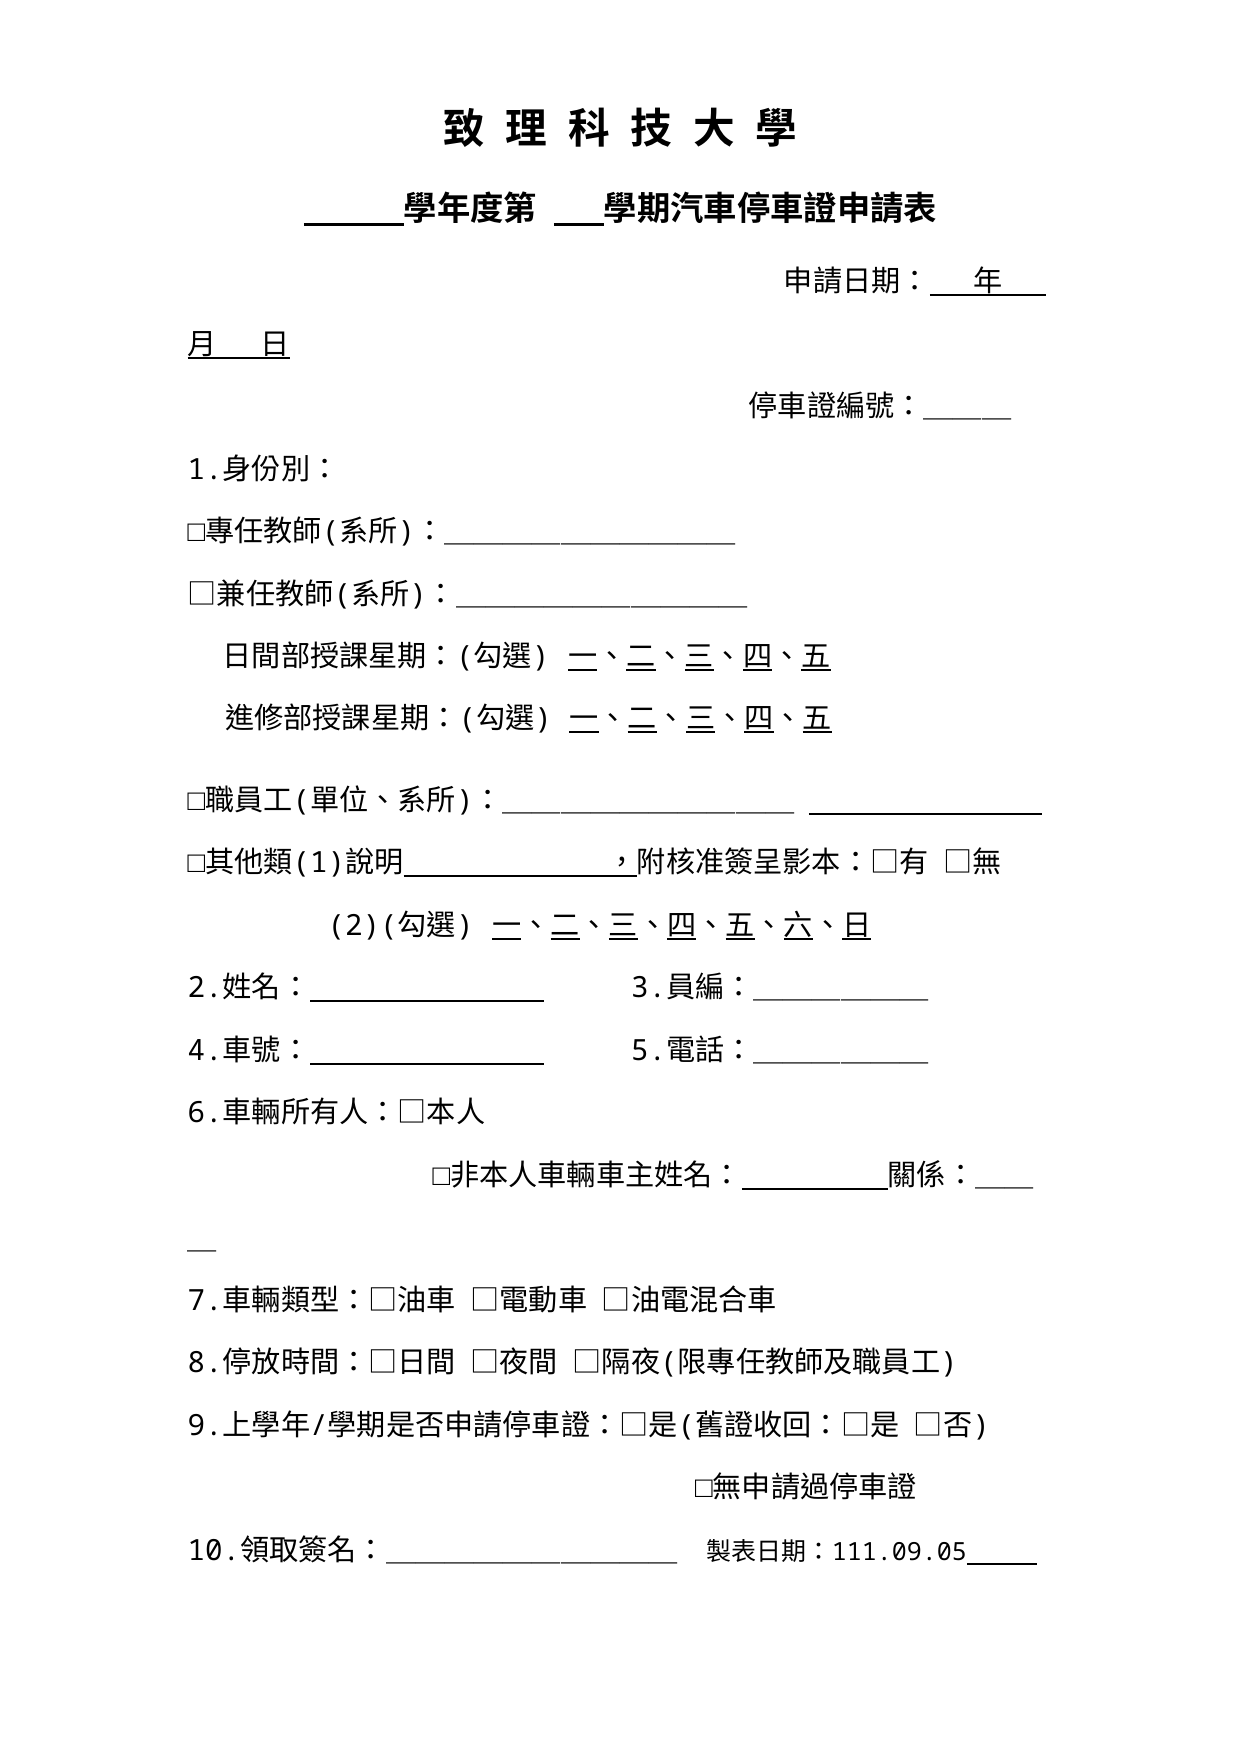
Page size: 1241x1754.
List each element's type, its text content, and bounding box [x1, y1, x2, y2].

text 4.車號： 5.電話：＿＿＿＿＿＿ [187, 1006, 1053, 1069]
text (2)(勾選) 一、二、三、四、五、六、日 [187, 881, 1053, 944]
text □職員工(單位、系所)：＿＿＿＿＿＿＿＿＿＿ [187, 756, 1053, 819]
text 8.停放時間：□日間 □夜間 □隔夜(限專任教師及職員工) [187, 1319, 1053, 1381]
text □專任教師(系所)：＿＿＿＿＿＿＿＿＿＿ □兼任教師(系所)：＿＿＿＿＿＿＿＿＿＿ [187, 487, 1053, 612]
text 7.車輛類型：□油車 □電動車 □油電混合車 [187, 1256, 1053, 1319]
text 學年度第 學期汽車停車證申請表 [187, 164, 1053, 227]
text □無申請過停車證 [187, 1444, 1053, 1506]
text □其他類(1)說明 ，附核准簽呈影本：□有 □無 [187, 819, 1053, 881]
text 停車證編號：＿＿＿ [748, 362, 1053, 425]
text 申請日期： 年 月 日 [187, 237, 1053, 362]
text □非本人車輛車主姓名： 關係：＿＿＿ [187, 1131, 1053, 1256]
text 6.車輛所有人：□本人 [187, 1069, 1053, 1131]
text 進修部授課星期：(勾選) 一、二、三、四、五 [187, 675, 1053, 737]
text 致 理 科 技 大 學 [187, 83, 1053, 146]
text 9.上學年/學期是否申請停車證：□是(舊證收回：□是 □否) [187, 1381, 1053, 1444]
text 日間部授課星期：(勾選) 一、二、三、四、五 [187, 612, 1053, 675]
text 10.領取簽名：＿＿＿＿＿＿＿＿＿＿ 製表日期：111.09.05 [187, 1506, 1053, 1569]
text 1.身份別： [187, 425, 1053, 487]
text 2.姓名： 3.員編：＿＿＿＿＿＿ [187, 944, 1053, 1006]
